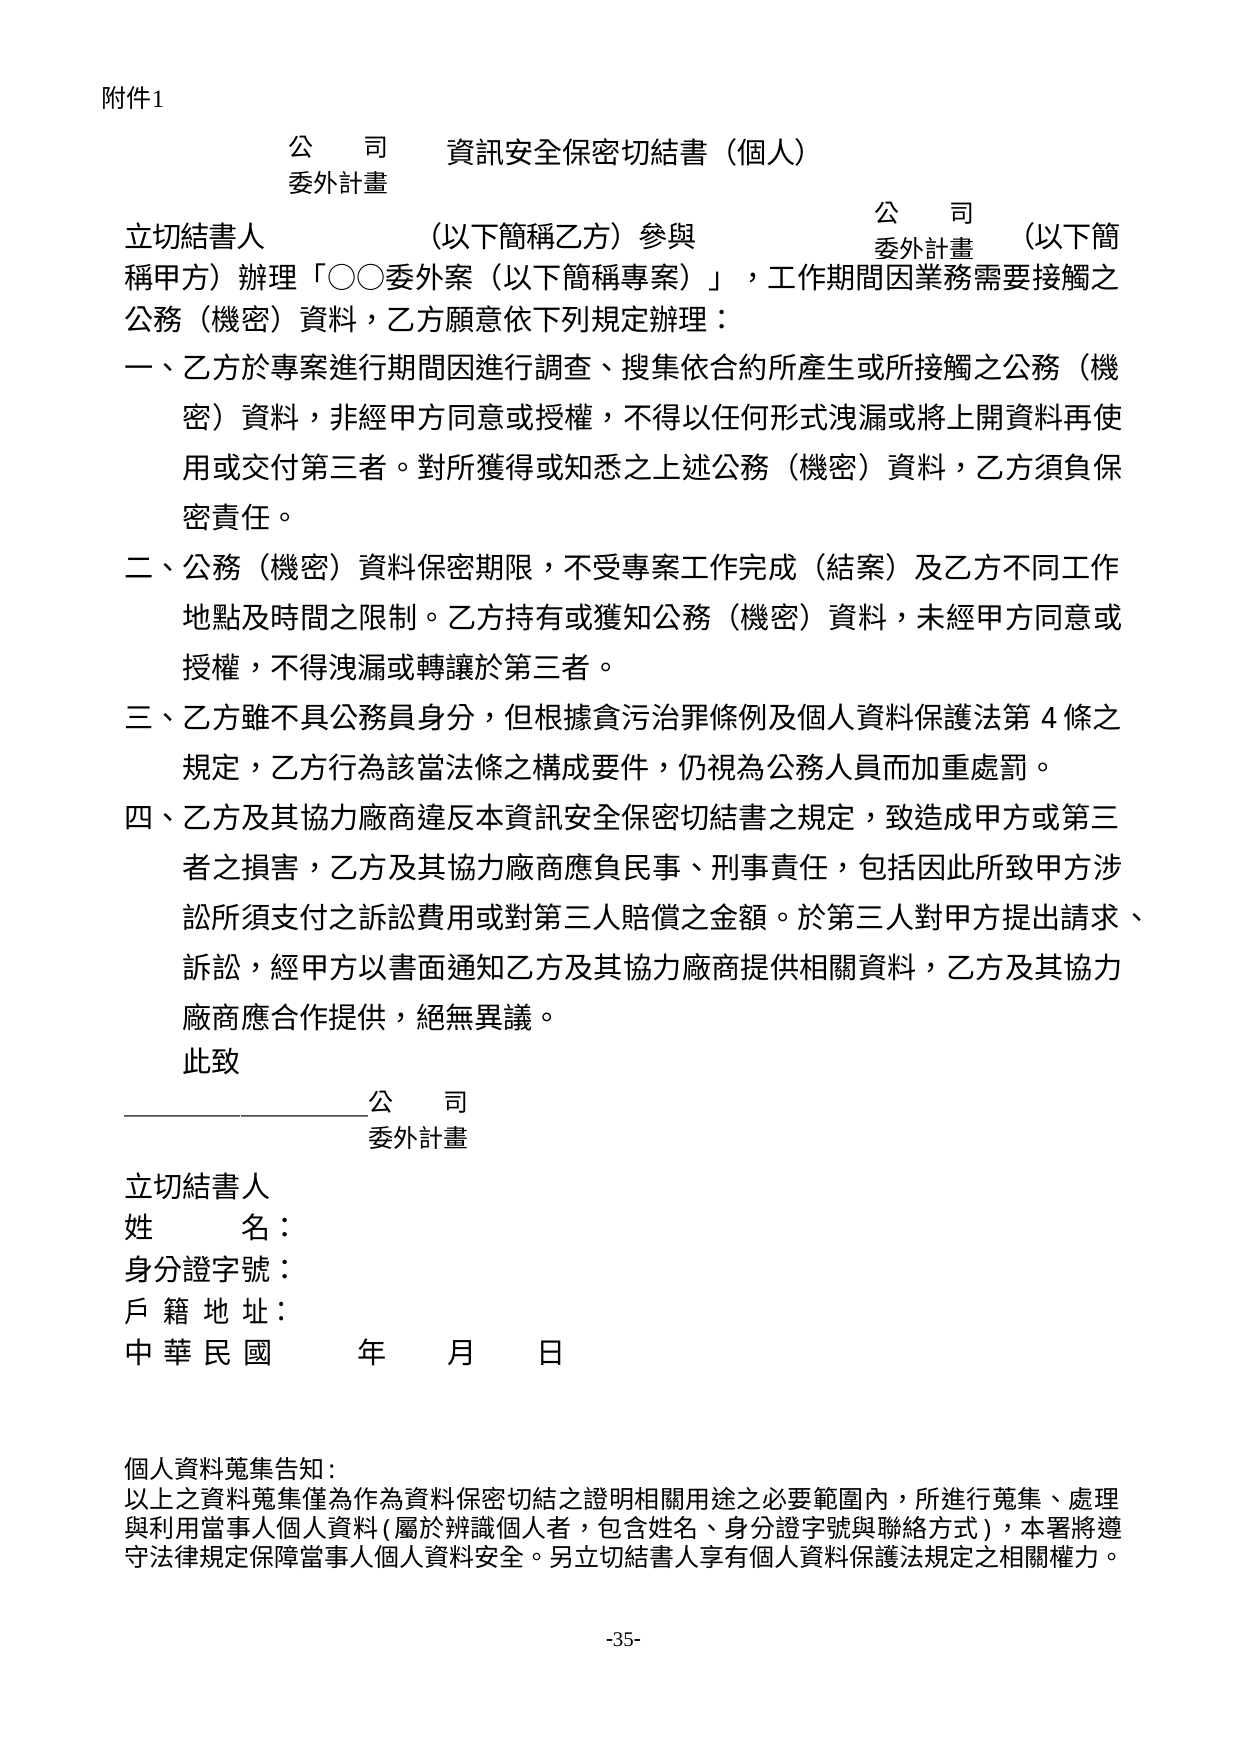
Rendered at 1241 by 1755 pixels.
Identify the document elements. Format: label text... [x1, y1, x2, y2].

text 資訊安全保密切結書（個人） [388, 131, 1122, 172]
text [87, 71, 330, 127]
text 個人資料蒐集告知: [124, 1456, 1122, 1485]
text 立切結書人 [124, 1164, 1122, 1206]
text 公 司 [368, 1083, 468, 1119]
text 此致 [124, 1039, 1122, 1081]
text 四、乙方及其協力廠商違反本資訊安全保密切結書之規定，致造成甲方或第三者之損害，乙方及其協力廠商應負民事、刑事責任，包括因此所致甲方涉訟所須支付之訴訟費用或對第三人賠償之金額。於第三人對甲方提出請求、訴訟，經甲方以書面通知乙方及其協力廠商提供相關資料，乙方及其協力廠商應合作提供，絕無異議。 [124, 789, 1122, 1039]
text 中華民國 年 月 日 [124, 1331, 1122, 1372]
text 立切結書人 （以下簡稱乙方）參與 （以下簡稱甲方）辦理「○○委外案（以下簡稱專案）」，工作期間因業務需要接觸之公務（機密）資料，乙方願意依下列規定辦理： [124, 214, 1122, 339]
text 附件 [102, 79, 315, 115]
text 一、乙方於專案進行期間因進行調查、搜集依合約所產生或所接觸之公務（機密）資料，非經甲方同意或授權，不得以任何形式洩漏或將上開資料再使用或交付第三者。對所獲得或知悉之上述公務（機密）資料，乙方須負保密責任。 [124, 339, 1122, 539]
text 公 司 [874, 193, 974, 229]
text 三、乙方雖不具公務員身分，但根據貪污治罪條例及個人資料保護法第4條之規定，乙方行為該當法條之構成要件，仍視為公務人員而加重處罰。 [124, 689, 1122, 789]
text 委外計畫 [874, 229, 974, 259]
text ＿＿＿＿＿＿＿＿＿ [124, 1081, 1122, 1122]
text [124, 131, 288, 172]
text 委外計畫 [368, 1119, 468, 1148]
text 身分證字號： [124, 1247, 1122, 1289]
text 二、公務（機密）資料保密期限，不受專案工作完成（結案）及乙方不同工作地點及時間之限制。乙方持有或獲知公務（機密）資料，未經甲方同意或授權，不得洩漏或轉讓於第三者。 [124, 539, 1122, 689]
text 戶 籍 地 址： [124, 1289, 1122, 1331]
text 以上之資料蒐集僅為作為資料保密切結之證明相關用途之必要範圍內，所進行蒐集、處理與利用當事人個人資料(屬於辨識個人者，包含姓名、身分證字號與聯絡方式)，本署將遵守法律規定保障當事人個人資料安全。另立切結書人享有個人資料保護法規定之相關權力。 [124, 1485, 1122, 1572]
text 公 司 [288, 127, 388, 164]
text 姓 名： [124, 1206, 1122, 1247]
text 委外計畫 [288, 164, 388, 193]
